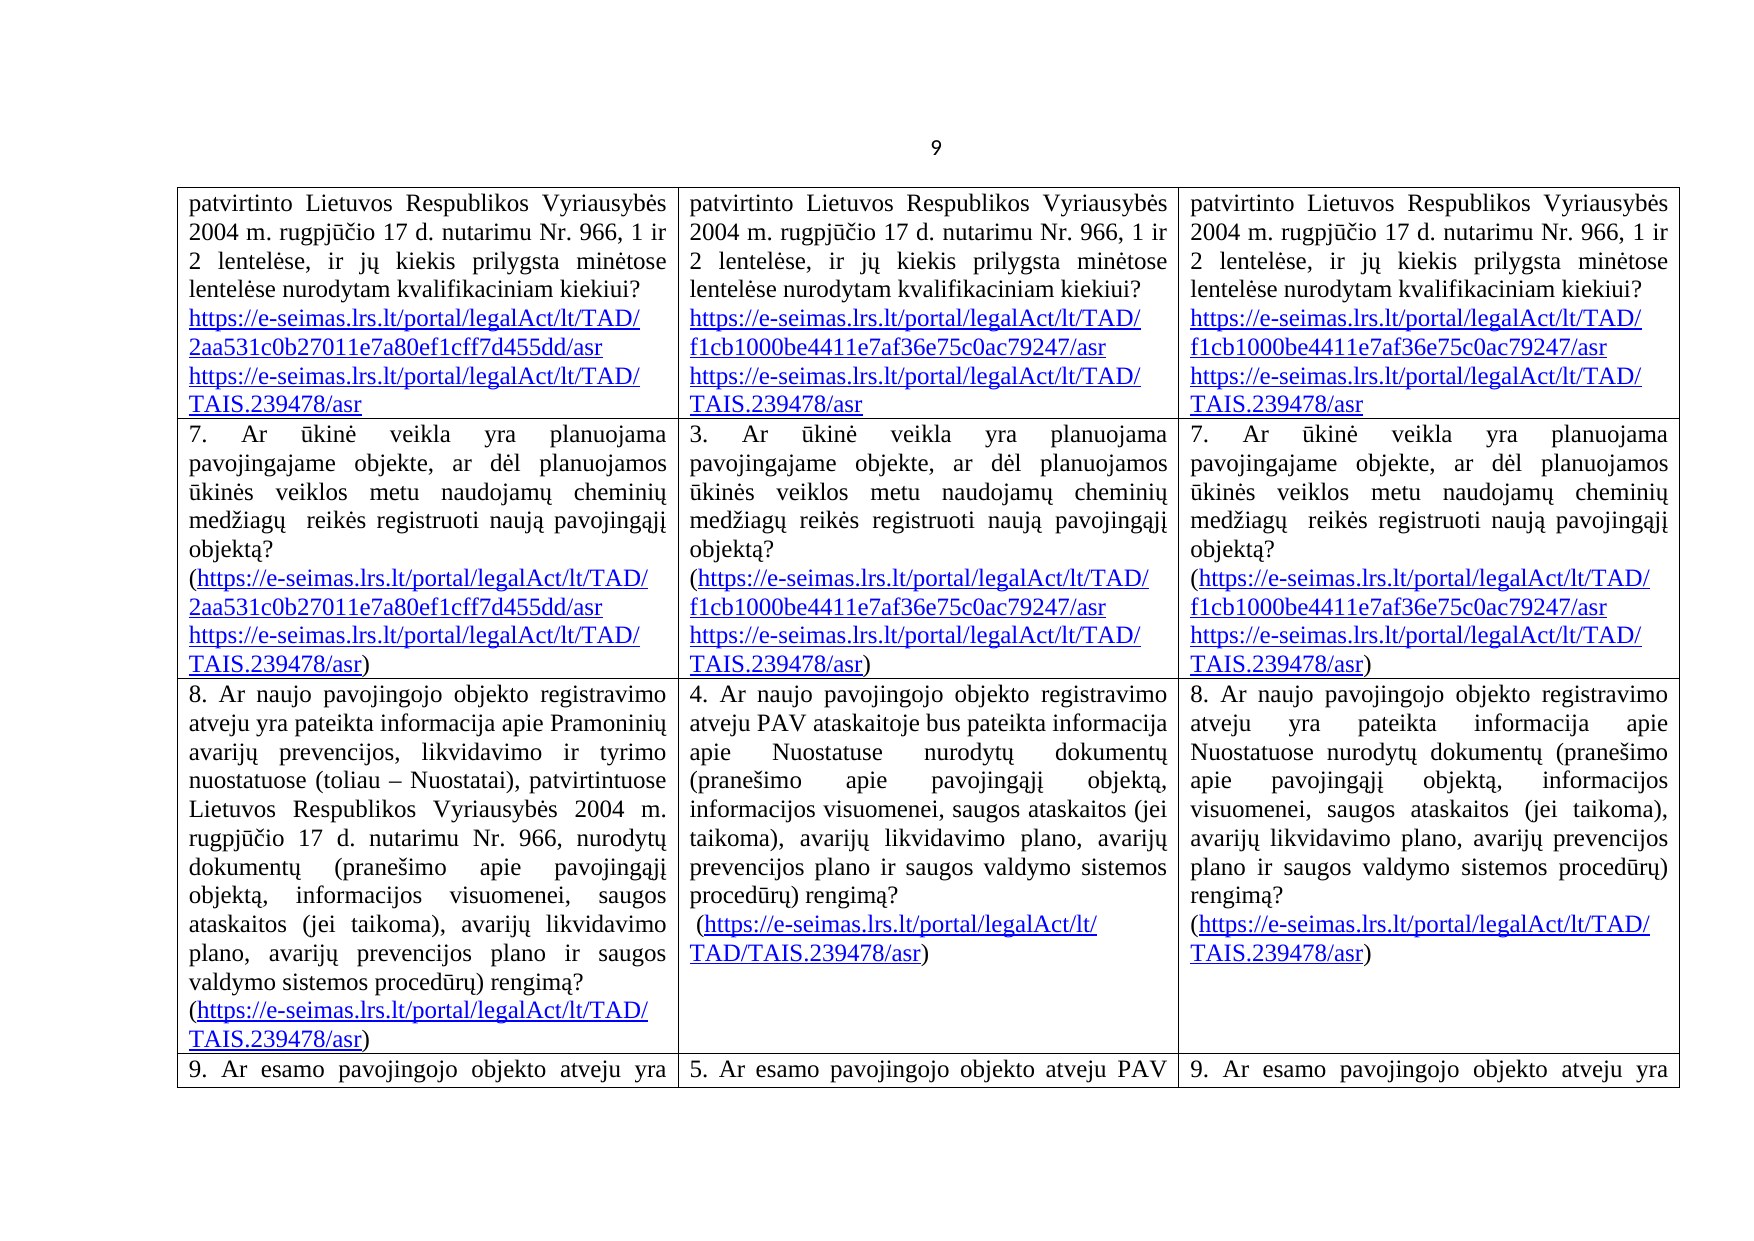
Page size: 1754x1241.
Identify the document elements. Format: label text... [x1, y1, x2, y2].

table_cell 5. Ar esamo pavojingojo objekto atveju PAV [679, 1054, 1178, 1087]
table_cell 8. Ar naujo pavojingojo objekto registravimo atveju yra pateikta informacija apie Nuostatuose nurodytų dokumentų (pranešimo apie pavojingąjį objektą, informacijos visuomenei, saugos ataskaitos (jei taikoma), avarijų likvidavimo plano, avarijų prevencijos plano ir saugos valdymo sistemos procedūrų) rengimą? (https://e-seimas.lrs.lt/portal/legalAct/lt/TAD/TAIS.239478/asr) [1179, 679, 1679, 1053]
table_cell 4. Ar naujo pavojingojo objekto registravimo atveju PAV ataskaitoje bus pateikta informacija apie Nuostatuse nurodytų dokumentų (pranešimo apie pavojingąjį objektą, informacijos visuomenei, saugos ataskaitos (jei taikoma), avarijų likvidavimo plano, avarijų prevencijos plano ir saugos valdymo sistemos procedūrų) rengimą? (https://e-seimas.lrs.lt/portal/legalAct/lt/TAD/TAIS.239478/asr) [679, 679, 1178, 1053]
table_cell patvirtinto Lietuvos Respublikos Vyriausybės 2004 m. rugpjūčio 17 d. nutarimu Nr. 966, 1 ir 2 lentelėse, ir jų kiekis prilygsta minėtose lentelėse nurodytam kvalifikaciniam kiekiui? https://e-seimas.lrs.lt/portal/legalAct/lt/TAD/f1cb1000be4411e7af36e75c0ac79247/asr https://e-seimas.lrs.lt/portal/legalAct/lt/TAD/TAIS.239478/asr [1179, 188, 1679, 418]
table_cell 9. Ar esamo pavojingojo objekto atveju yra [1179, 1054, 1679, 1087]
table_cell 9. Ar esamo pavojingojo objekto atveju yra [178, 1054, 678, 1087]
table_cell 7. Ar ūkinė veikla yra planuojama pavojingajame objekte, ar dėl planuojamos ūkinės veiklos metu naudojamų cheminių medžiagų reikės registruoti naują pavojingąjį objektą? (https://e-seimas.lrs.lt/portal/legalAct/lt/TAD/f1cb1000be4411e7af36e75c0ac79247/asr https://e-seimas.lrs.lt/portal/legalAct/lt/TAD/TAIS.239478/asr) [1179, 419, 1679, 678]
table_cell 3. Ar ūkinė veikla yra planuojama pavojingajame objekte, ar dėl planuojamos ūkinės veiklos metu naudojamų cheminių medžiagų reikės registruoti naują pavojingąjį objektą? (https://e-seimas.lrs.lt/portal/legalAct/lt/TAD/f1cb1000be4411e7af36e75c0ac79247/asr https://e-seimas.lrs.lt/portal/legalAct/lt/TAD/TAIS.239478/asr) [679, 419, 1178, 678]
table_cell 7. Ar ūkinė veikla yra planuojama pavojingajame objekte, ar dėl planuojamos ūkinės veiklos metu naudojamų cheminių medžiagų reikės registruoti naują pavojingąjį objektą? (https://e-seimas.lrs.lt/portal/legalAct/lt/TAD/2aa531c0b27011e7a80ef1cff7d455dd/asr https://e-seimas.lrs.lt/portal/legalAct/lt/TAD/TAIS.239478/asr) [178, 419, 678, 678]
table_cell patvirtinto Lietuvos Respublikos Vyriausybės 2004 m. rugpjūčio 17 d. nutarimu Nr. 966, 1 ir 2 lentelėse, ir jų kiekis prilygsta minėtose lentelėse nurodytam kvalifikaciniam kiekiui? https://e-seimas.lrs.lt/portal/legalAct/lt/TAD/f1cb1000be4411e7af36e75c0ac79247/asr https://e-seimas.lrs.lt/portal/legalAct/lt/TAD/TAIS.239478/asr [679, 188, 1178, 418]
table_cell patvirtinto Lietuvos Respublikos Vyriausybės 2004 m. rugpjūčio 17 d. nutarimu Nr. 966, 1 ir 2 lentelėse, ir jų kiekis prilygsta minėtose lentelėse nurodytam kvalifikaciniam kiekiui? https://e-seimas.lrs.lt/portal/legalAct/lt/TAD/2aa531c0b27011e7a80ef1cff7d455dd/asr https://e-seimas.lrs.lt/portal/legalAct/lt/TAD/TAIS.239478/asr [178, 188, 678, 418]
table_cell 8. Ar naujo pavojingojo objekto registravimo atveju yra pateikta informacija apie Pramoninių avarijų prevencijos, likvidavimo ir tyrimo nuostatuose (toliau – Nuostatai), patvirtintuose Lietuvos Respublikos Vyriausybės 2004 m. rugpjūčio 17 d. nutarimu Nr. 966, nurodytų dokumentų (pranešimo apie pavojingąjį objektą, informacijos visuomenei, saugos ataskaitos (jei taikoma), avarijų likvidavimo plano, avarijų prevencijos plano ir saugos valdymo sistemos procedūrų) rengimą? (https://e-seimas.lrs.lt/portal/legalAct/lt/TAD/TAIS.239478/asr) [178, 679, 678, 1053]
